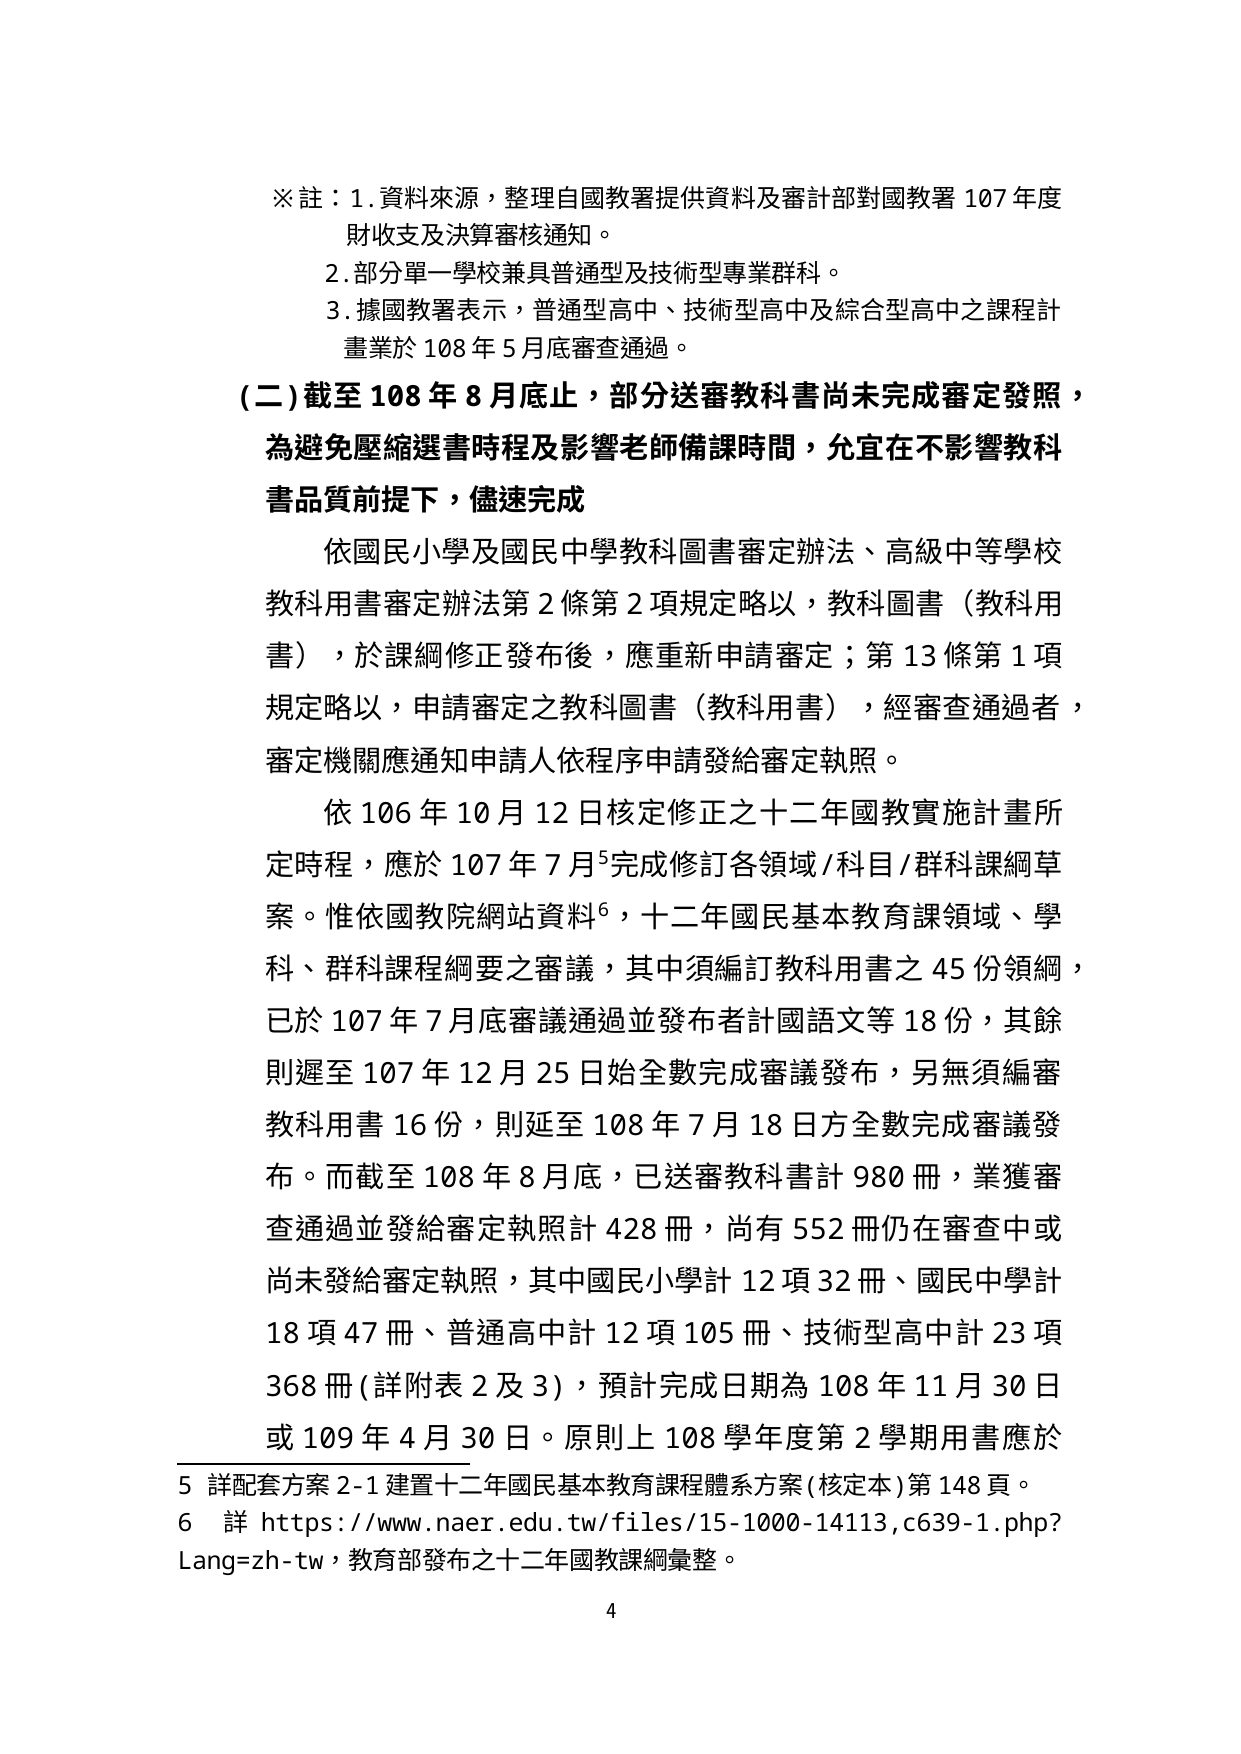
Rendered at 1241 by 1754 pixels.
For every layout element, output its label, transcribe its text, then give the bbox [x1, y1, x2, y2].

text (二)截至108年8月底止，部分送審教科書尚未完成審定發照，為避免壓縮選書時程及影響老師備課時間，允宜在不影響教科書品質前提下，儘速完成 [236, 365, 1063, 521]
text 2.部分單一學校兼具普通型及技術型專業群科。 [295, 252, 1063, 290]
text 依106年10月12日核定修正之十二年國教實施計畫所定時程，應於107年7月完成修訂各領域/科目/群科課綱草案。惟依國教院網站資料，十二年國民基本教育課領域、學科、群科課程綱要之審議，其中須編訂教科用書之45份領綱，已於107年7月底審議通過並發布者計國語文等18份，其餘則遲至107年12月25日始全數完成審議發布，另無須編審教科用書16份，則延至108年7月18日方全數完成審議發布。而截至108年8月底，已送審教科書計980冊，業獲審查通過並發給審定執照計428冊，尚有552冊仍在審查中或尚未發給審定執照，其中國民小學計12項32冊、國民中學計18項47冊、普通高中計12項105冊、技術型高中計23項368冊(詳附表2及3)，預計完成日期為108年11月30日或109年4月30日。原則上108學年度第2學期用書應於108年11月30日完成審查；109學年度第1學期用書應於109年4月30日完成審查，為避免壓縮選書時程及影響老師備課時間，允宜儘速完成審查。 [265, 781, 1063, 1458]
text 詳https://www.naer.edu.tw/files/15-1000-14113,c639-1.php?Lang=zh-tw，教育部發布之十二年國教課綱彙整。 [177, 1502, 1063, 1577]
text 依國民小學及國民中學教科圖書審定辦法、高級中等學校教科用書審定辦法第2條第2項規定略以，教科圖書（教科用書），於課綱修正發布後，應重新申請審定；第13條第1項規定略以，申請審定之教科圖書（教科用書），經審查通過者，審定機關應通知申請人依程序申請發給審定執照。 [265, 521, 1063, 781]
text ※註：1.資料來源，整理自國教署提供資料及審計部對國教署107年度財收支及決算審核通知。 [177, 177, 1063, 252]
text 3.據國教署表示，普通型高中、技術型高中及綜合型高中之課程計畫業於108年5月底審查通過。 [295, 290, 1063, 365]
text 詳配套方案2-1建置十二年國民基本教育課程體系方案(核定本)第148頁。 [177, 1464, 1063, 1502]
